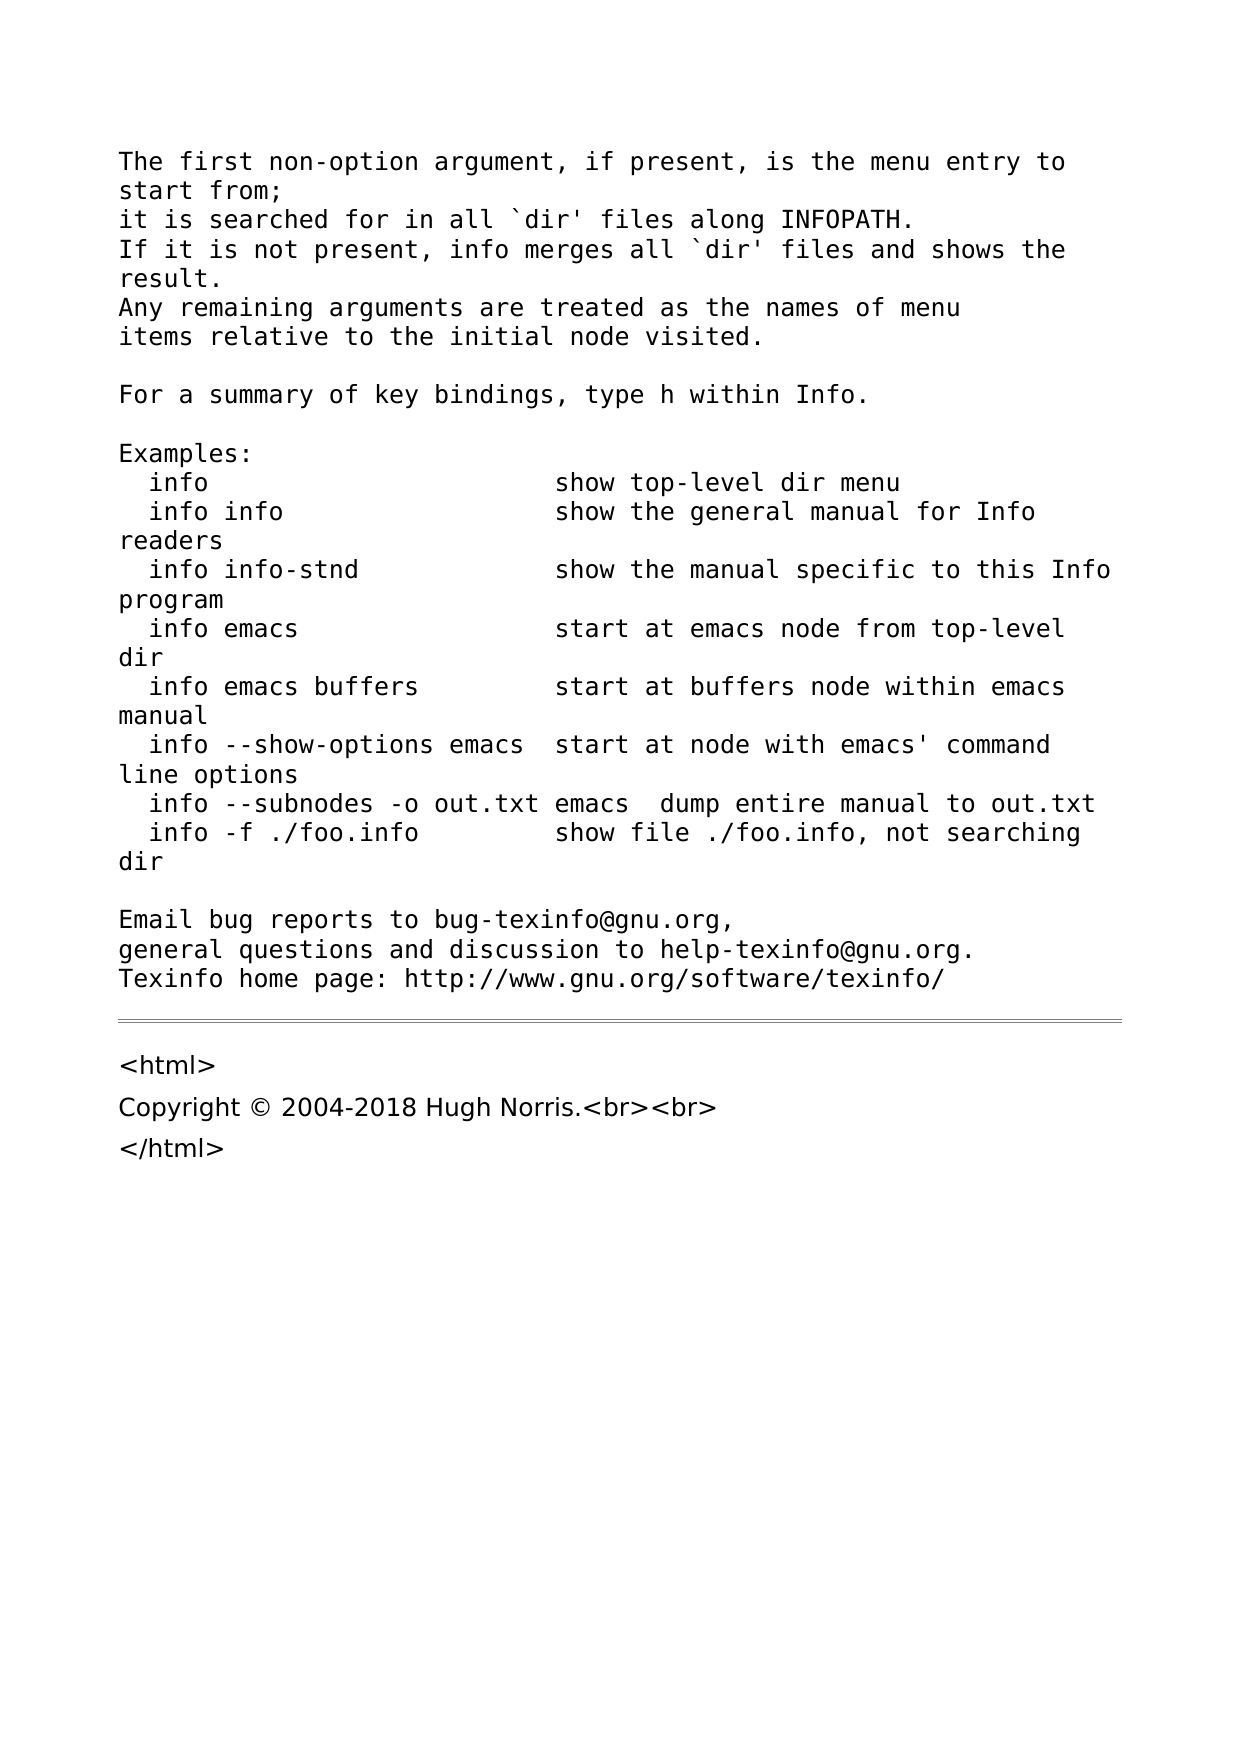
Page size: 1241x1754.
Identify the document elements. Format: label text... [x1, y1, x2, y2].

text Copyright © 2004-2018 Hugh Norris.<br><br> [118, 1093, 1122, 1122]
text The first non-option argument, if present, is the menu entry to start from; it is searched for in all `dir' files along INFOPATH. If it is not present, info merges all `dir' files and shows the result. Any remaining arguments are treated as the names of menu items relative to the initial node visited. For a summary of key bindings, type h within Info. Examples: info show top-level dir menu info info show the general manual for Info readers info info-stnd show the manual specific to this Info program info emacs start at emacs node from top-level dir info emacs buffers start at buffers node within emacs manual info --show-options emacs start at node with emacs' command line options info --subnodes -o out.txt emacs dump entire manual to out.txt info -f ./foo.info show file ./foo.info, not searching dir Email bug reports to bug-texinfo@gnu.org, general questions and discussion to help-texinfo@gnu.org. Texinfo home page: http://www.gnu.org/software/texinfo/ [118, 118, 1122, 993]
text <html> [118, 1051, 1122, 1080]
text </html> [118, 1134, 1122, 1164]
